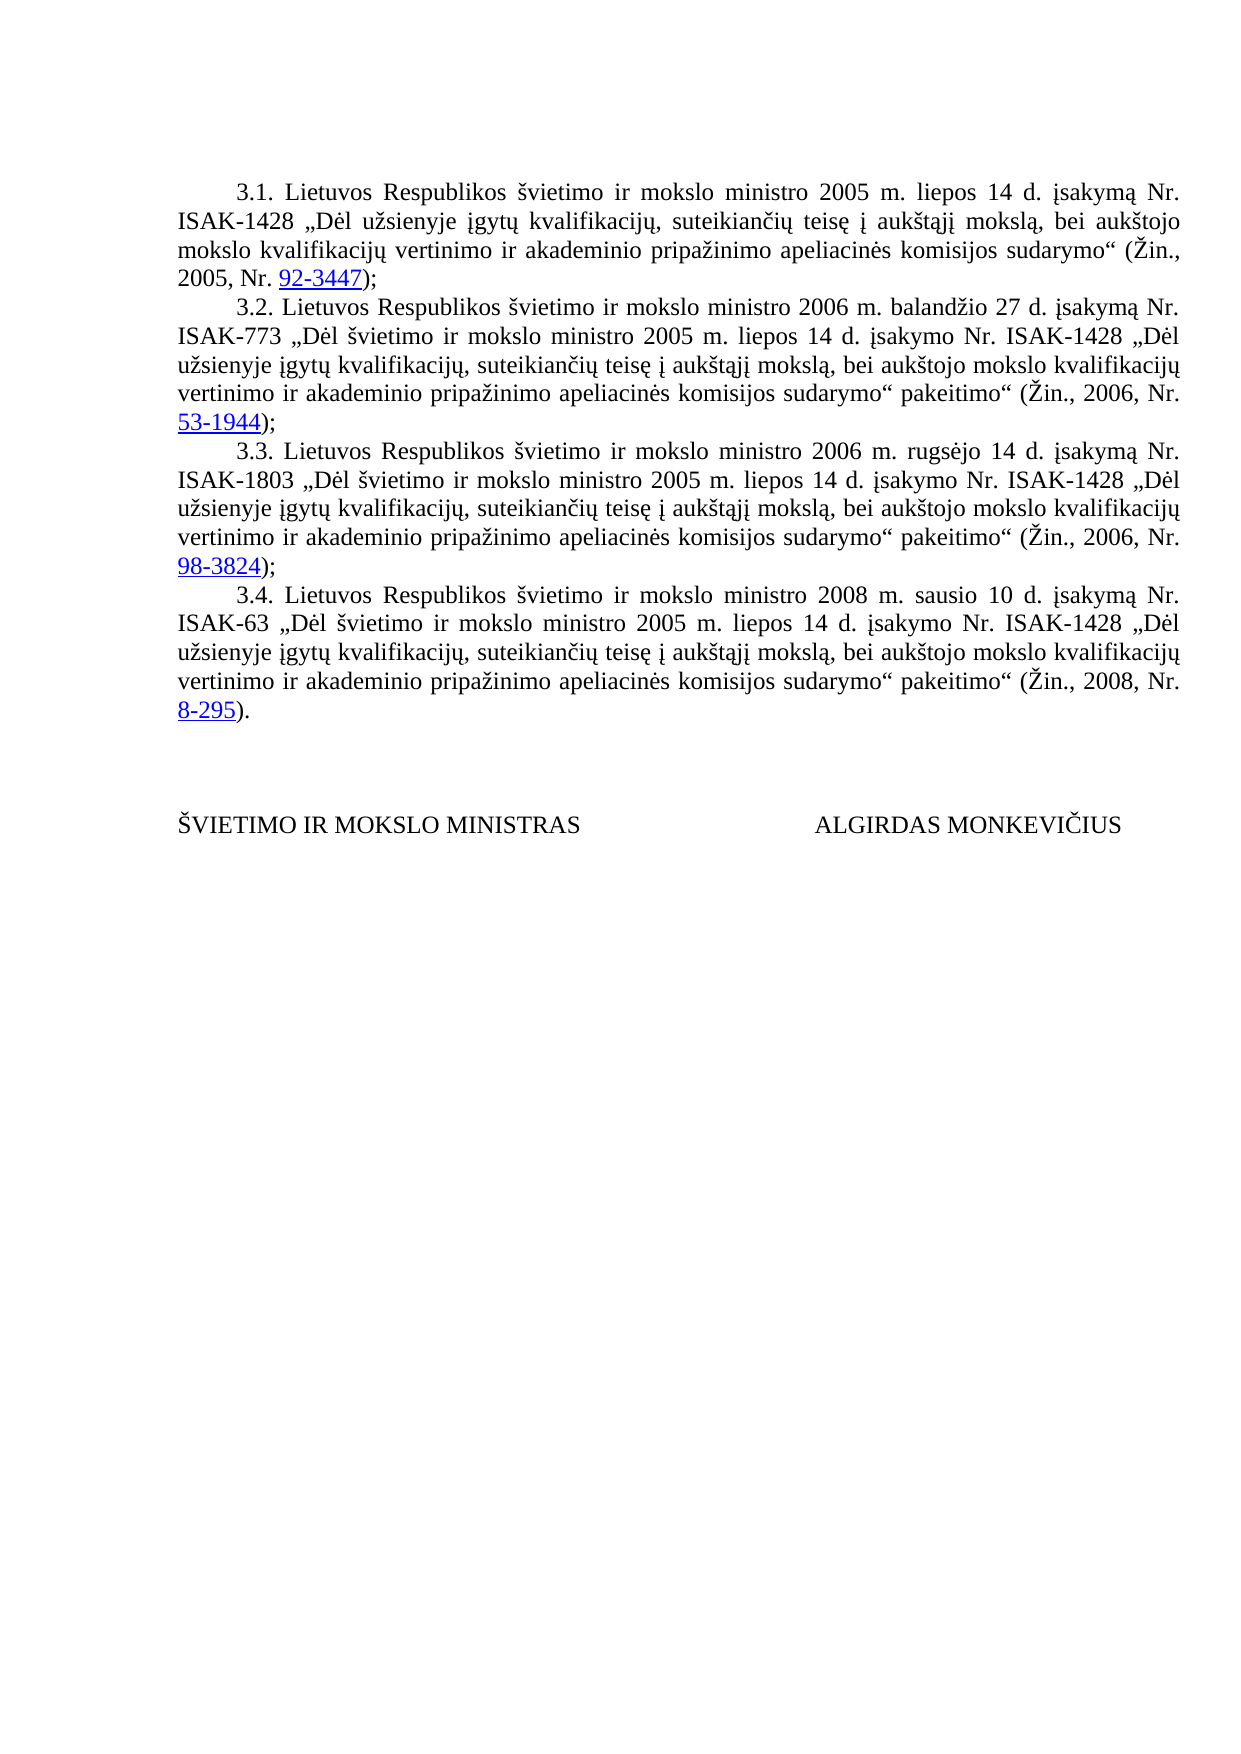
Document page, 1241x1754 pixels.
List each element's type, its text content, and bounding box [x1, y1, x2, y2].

text 3.3. Lietuvos Respublikos švietimo ir mokslo ministro 2006 m. rugsėjo 14 d. įsakymą Nr. ISAK-1803 „Dėl švietimo ir mokslo ministro 2005 m. liepos 14 d. įsakymo Nr. ISAK-1428 „Dėl užsienyje įgytų kvalifikacijų, suteikiančių teisę į aukštąjį mokslą, bei aukštojo mokslo kvalifikacijų vertinimo ir akademinio pripažinimo apeliacinės komisijos sudarymo“ pakeitimo“ (Žin., 2006, Nr. 98-3824); [177, 436, 1181, 580]
text 3.4. Lietuvos Respublikos švietimo ir mokslo ministro 2008 m. sausio 10 d. įsakymą Nr. ISAK-63 „Dėl švietimo ir mokslo ministro 2005 m. liepos 14 d. įsakymo Nr. ISAK-1428 „Dėl užsienyje įgytų kvalifikacijų, suteikiančių teisę į aukštąjį mokslą, bei aukštojo mokslo kvalifikacijų vertinimo ir akademinio pripažinimo apeliacinės komisijos sudarymo“ pakeitimo“ (Žin., 2008, Nr. 8-295). [177, 580, 1181, 723]
text ŠVIETIMO IR MOKSLO MINISTRAS ALGIRDAS MONKEVIČIUS [177, 810, 1181, 838]
text 3.2. Lietuvos Respublikos švietimo ir mokslo ministro 2006 m. balandžio 27 d. įsakymą Nr. ISAK-773 „Dėl švietimo ir mokslo ministro 2005 m. liepos 14 d. įsakymo Nr. ISAK-1428 „Dėl užsienyje įgytų kvalifikacijų, suteikiančių teisę į aukštąjį mokslą, bei aukštojo mokslo kvalifikacijų vertinimo ir akademinio pripažinimo apeliacinės komisijos sudarymo“ pakeitimo“ (Žin., 2006, Nr. 53-1944); [177, 292, 1181, 436]
text 3.1. Lietuvos Respublikos švietimo ir mokslo ministro 2005 m. liepos 14 d. įsakymą Nr. ISAK-1428 „Dėl užsienyje įgytų kvalifikacijų, suteikiančių teisę į aukštąjį mokslą, bei aukštojo mokslo kvalifikacijų vertinimo ir akademinio pripažinimo apeliacinės komisijos sudarymo“ (Žin., 2005, Nr. 92-3447); [177, 177, 1181, 292]
